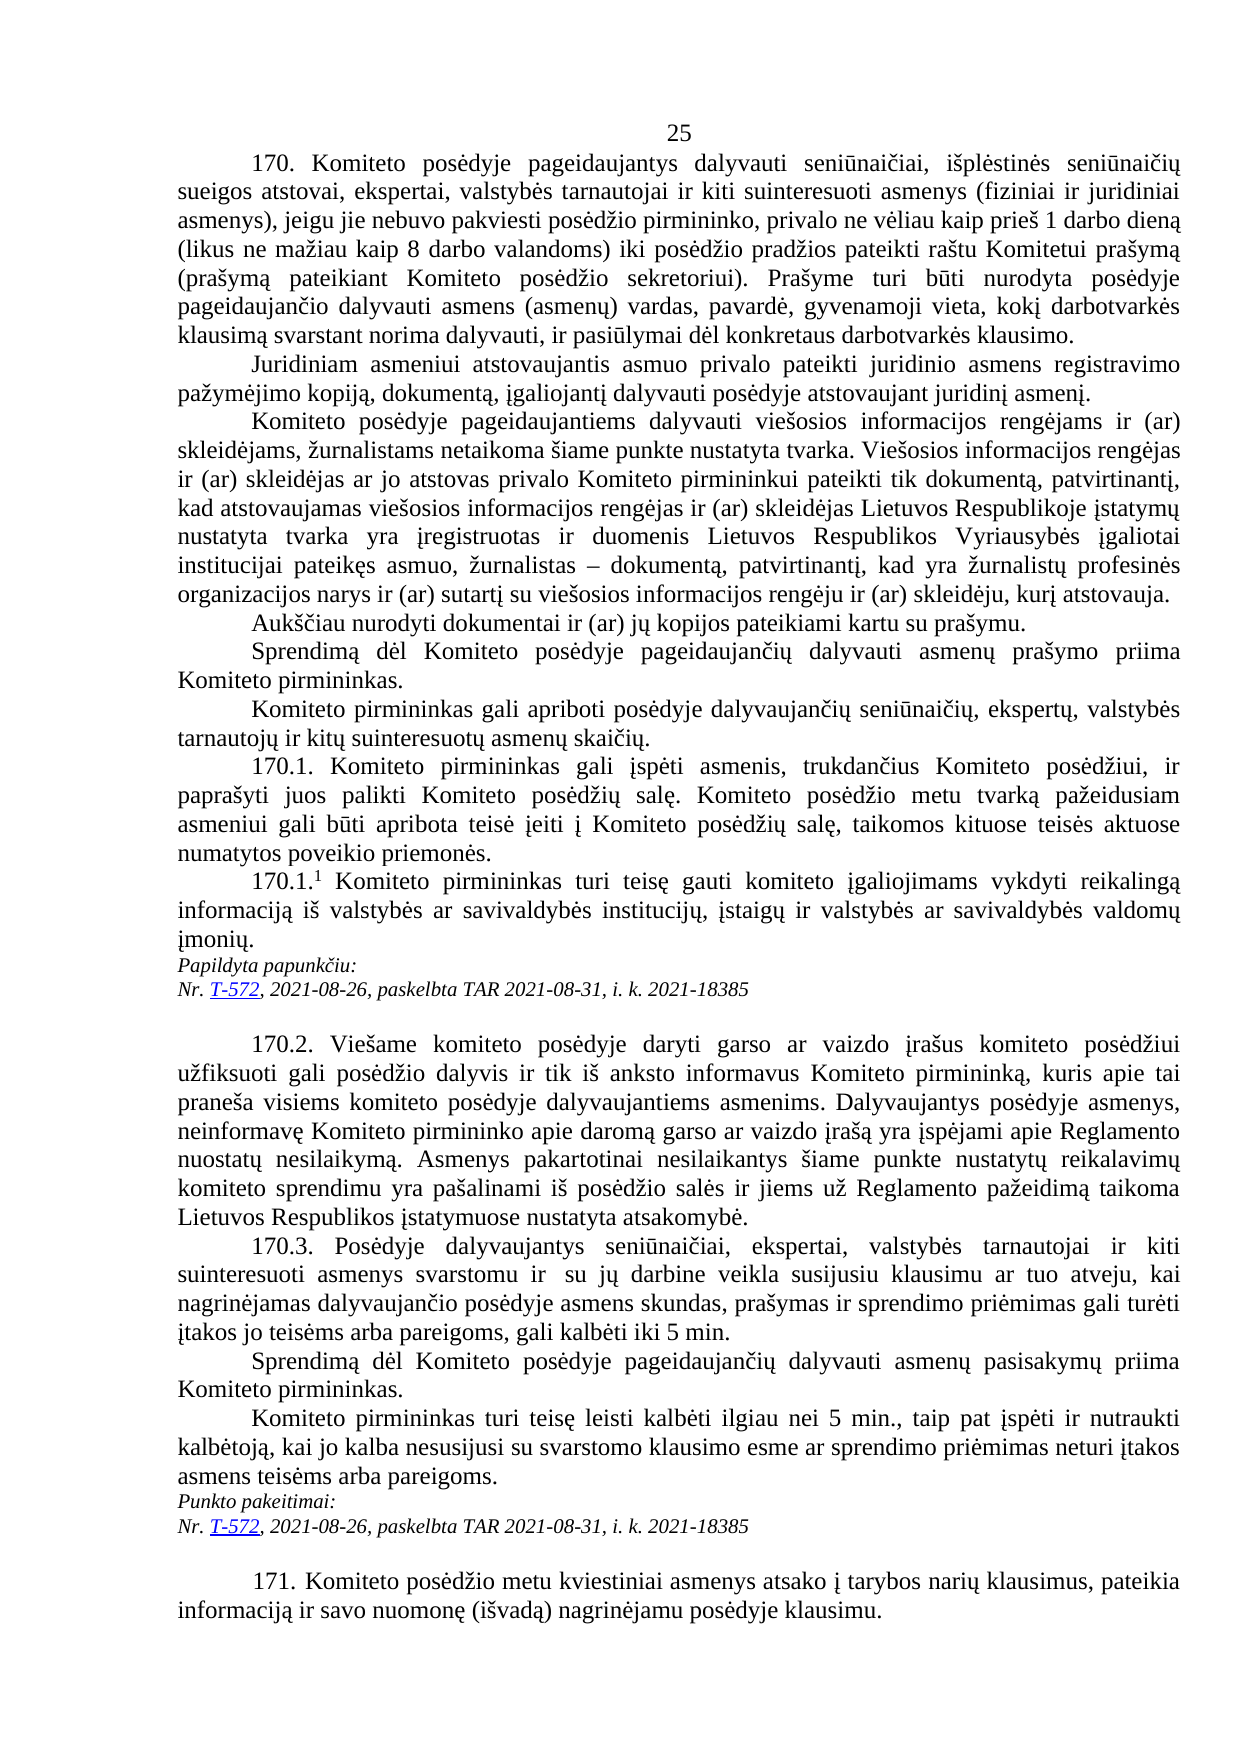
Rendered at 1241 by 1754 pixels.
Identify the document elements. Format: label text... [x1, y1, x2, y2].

text Punkto pakeitimai: [177, 1489, 1181, 1513]
text Nr. T-572, 2021-08-26, paskelbta TAR 2021-08-31, i. k. 2021-18385 [177, 977, 1181, 1001]
text 170.3. Posėdyje dalyvaujantys seniūnaičiai, ekspertai, valstybės tarnautojai ir kiti suinteresuoti asmenys svarstomu ir su jų darbine veikla susijusiu klausimu ar tuo atveju, kai nagrinėjamas dalyvaujančio posėdyje asmens skundas, prašymas ir sprendimo priėmimas gali turėti įtakos jo teisėms arba pareigoms, gali kalbėti iki 5 min. [177, 1231, 1181, 1346]
text 171. Komiteto posėdžio metu kviestiniai asmenys atsako į tarybos narių klausimus, pateikia informaciją ir savo nuomonę (išvadą) nagrinėjamu posėdyje klausimu. [177, 1566, 1181, 1624]
text Nr. T-572, 2021-08-26, paskelbta TAR 2021-08-31, i. k. 2021-18385 [177, 1513, 1181, 1538]
text Papildyta papunkčiu: [177, 953, 1181, 977]
text 170.1.1 Komiteto pirmininkas turi teisę gauti komiteto įgaliojimams vykdyti reikalingą informaciją iš valstybės ar savivaldybės institucijų, įstaigų ir valstybės ar savivaldybės valdomų įmonių. [177, 866, 1181, 953]
text Komiteto pirmininkas gali apriboti posėdyje dalyvaujančių seniūnaičių, ekspertų, valstybės tarnautojų ir kitų suinteresuotų asmenų skaičių. [177, 694, 1181, 751]
text 170.2. Viešame komiteto posėdyje daryti garso ar vaizdo įrašus komiteto posėdžiui užfiksuoti gali posėdžio dalyvis ir tik iš anksto informavus Komiteto pirmininką, kuris apie tai praneša visiems komiteto posėdyje dalyvaujantiems asmenims. Dalyvaujantys posėdyje asmenys, neinformavę Komiteto pirmininko apie daromą garso ar vaizdo įrašą yra įspėjami apie Reglamento nuostatų nesilaikymą. Asmenys pakartotinai nesilaikantys šiame punkte nustatytų reikalavimų komiteto sprendimu yra pašalinami iš posėdžio salės ir jiems už Reglamento pažeidimą taikoma Lietuvos Respublikos įstatymuose nustatyta atsakomybė. [177, 1029, 1181, 1231]
text Komiteto pirmininkas turi teisę leisti kalbėti ilgiau nei 5 min., taip pat įspėti ir nutraukti kalbėtoją, kai jo kalba nesusijusi su svarstomo klausimo esme ar sprendimo priėmimas neturi įtakos asmens teisėms arba pareigoms. [177, 1403, 1181, 1489]
text 170.1. Komiteto pirmininkas gali įspėti asmenis, trukdančius Komiteto posėdžiui, ir paprašyti juos palikti Komiteto posėdžių salę. Komiteto posėdžio metu tvarką pažeidusiam asmeniui gali būti apribota teisė įeiti į Komiteto posėdžių salę, taikomos kituose teisės aktuose numatytos poveikio priemonės. [177, 751, 1181, 866]
text Sprendimą dėl Komiteto posėdyje pageidaujančių dalyvauti asmenų prašymo priima Komiteto pirmininkas. [177, 636, 1181, 694]
text Aukščiau nurodyti dokumentai ir (ar) jų kopijos pateikiami kartu su prašymu. [177, 608, 1181, 636]
text 170. Komiteto posėdyje pageidaujantys dalyvauti seniūnaičiai, išplėstinės seniūnaičių sueigos atstovai, ekspertai, valstybės tarnautojai ir kiti suinteresuoti asmenys (fiziniai ir juridiniai asmenys), jeigu jie nebuvo pakviesti posėdžio pirmininko, privalo ne vėliau kaip prieš 1 darbo dieną (likus ne mažiau kaip 8 darbo valandoms) iki posėdžio pradžios pateikti raštu Komitetui prašymą (prašymą pateikiant Komiteto posėdžio sekretoriui). Prašyme turi būti nurodyta posėdyje pageidaujančio dalyvauti asmens (asmenų) vardas, pavardė, gyvenamoji vieta, kokį darbotvarkės klausimą svarstant norima dalyvauti, ir pasiūlymai dėl konkretaus darbotvarkės klausimo. [177, 148, 1181, 349]
text Juridiniam asmeniui atstovaujantis asmuo privalo pateikti juridinio asmens registravimo pažymėjimo kopiją, dokumentą, įgaliojantį dalyvauti posėdyje atstovaujant juridinį asmenį. [177, 349, 1181, 406]
text Sprendimą dėl Komiteto posėdyje pageidaujančių dalyvauti asmenų pasisakymų priima Komiteto pirmininkas. [177, 1346, 1181, 1403]
text Komiteto posėdyje pageidaujantiems dalyvauti viešosios informacijos rengėjams ir (ar) skleidėjams, žurnalistams netaikoma šiame punkte nustatyta tvarka. Viešosios informacijos rengėjas ir (ar) skleidėjas ar jo atstovas privalo Komiteto pirmininkui pateikti tik dokumentą, patvirtinantį, kad atstovaujamas viešosios informacijos rengėjas ir (ar) skleidėjas Lietuvos Respublikoje įstatymų nustatyta tvarka yra įregistruotas ir duomenis Lietuvos Respublikos Vyriausybės įgaliotai institucijai pateikęs asmuo, žurnalistas – dokumentą, patvirtinantį, kad yra žurnalistų profesinės organizacijos narys ir (ar) sutartį su viešosios informacijos rengėju ir (ar) skleidėju, kurį atstovauja. [177, 406, 1181, 608]
